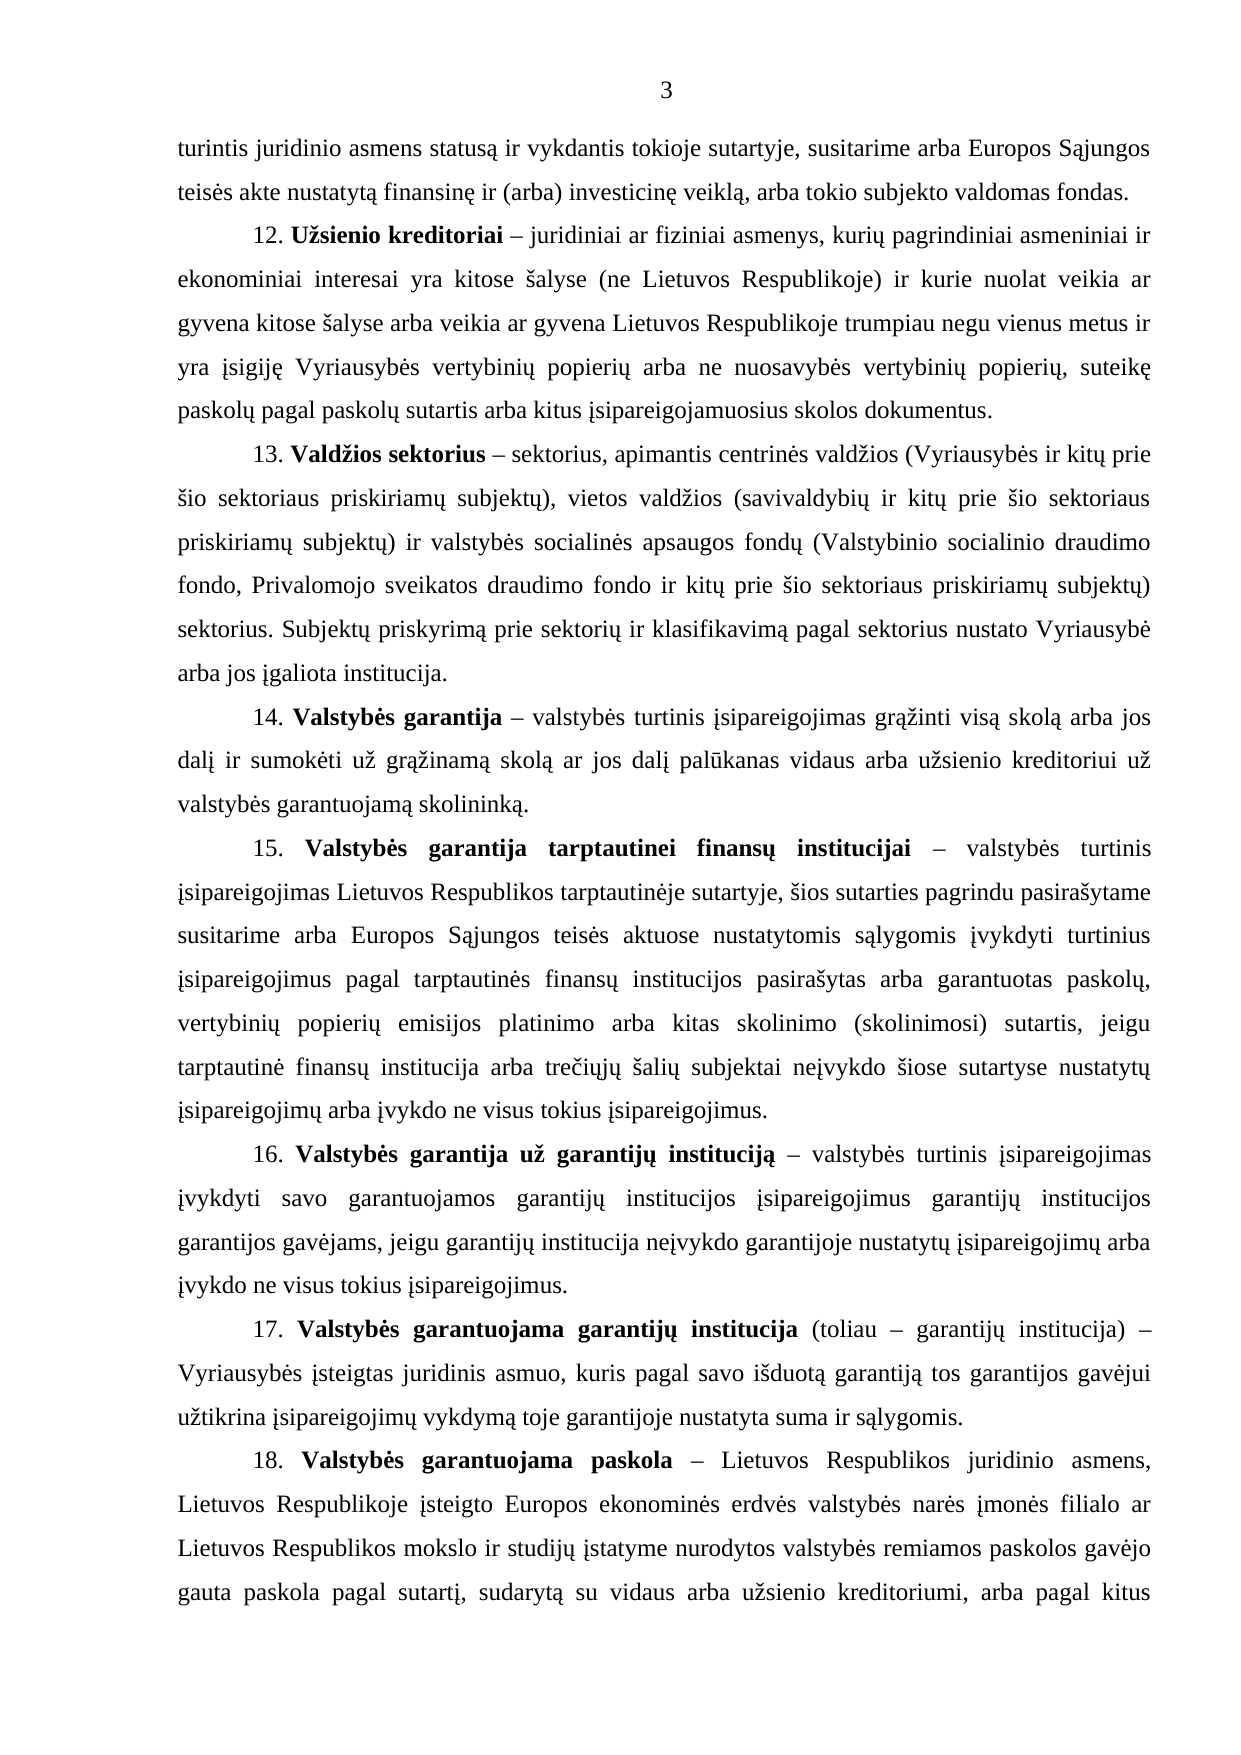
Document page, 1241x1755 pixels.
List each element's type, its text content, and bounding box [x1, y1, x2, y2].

text 17. Valstybės garantuojama garantijų institucija (toliau – garantijų institucija) – Vyriausybės įsteigtas juridinis asmuo, kuris pagal savo išduotą garantiją tos garantijos gavėjui užtikrina įsipareigojimų vykdymą toje garantijoje nustatyta suma ir sąlygomis. [177, 1299, 1152, 1431]
text 12. Užsienio kreditoriai – juridiniai ar fiziniai asmenys, kurių pagrindiniai asmeniniai ir ekonominiai interesai yra kitose šalyse (ne Lietuvos Respublikoje) ir kurie nuolat veikia ar gyvena kitose šalyse arba veikia ar gyvena Lietuvos Respublikoje trumpiau negu vienus metus ir yra įsigiję Vyriausybės vertybinių popierių arba ne nuosavybės vertybinių popierių, suteikę paskolų pagal paskolų sutartis arba kitus įsipareigojamuosius skolos dokumentus. [177, 206, 1152, 424]
text 13. Valdžios sektorius – sektorius, apimantis centrinės valdžios (Vyriausybės ir kitų prie šio sektoriaus priskiriamų subjektų), vietos valdžios (savivaldybių ir kitų prie šio sektoriaus priskiriamų subjektų) ir valstybės socialinės apsaugos fondų (Valstybinio socialinio draudimo fondo, Privalomojo sveikatos draudimo fondo ir kitų prie šio sektoriaus priskiriamų subjektų) sektorius. Subjektų priskyrimą prie sektorių ir klasifikavimą pagal sektorius nustato Vyriausybė arba jos įgaliota institucija. [177, 424, 1152, 687]
text turintis juridinio asmens statusą ir vykdantis tokioje sutartyje, susitarime arba Europos Sąjungos teisės akte nustatytą finansinę ir (arba) investicinę veiklą, arba tokio subjekto valdomas fondas. [177, 118, 1152, 206]
text 16. Valstybės garantija už garantijų instituciją – valstybės turtinis įsipareigojimas įvykdyti savo garantuojamos garantijų institucijos įsipareigojimus garantijų institucijos garantijos gavėjams, jeigu garantijų institucija neįvykdo garantijoje nustatytų įsipareigojimų arba įvykdo ne visus tokius įsipareigojimus. [177, 1124, 1152, 1299]
text 15. Valstybės garantija tarptautinei finansų institucijai – valstybės turtinis įsipareigojimas Lietuvos Respublikos tarptautinėje sutartyje, šios sutarties pagrindu pasirašytame susitarime arba Europos Sąjungos teisės aktuose nustatytomis sąlygomis įvykdyti turtinius įsipareigojimus pagal tarptautinės finansų institucijos pasirašytas arba garantuotas paskolų, vertybinių popierių emisijos platinimo arba kitas skolinimo (skolinimosi) sutartis, jeigu tarptautinė finansų institucija arba trečiųjų šalių subjektai neįvykdo šiose sutartyse nustatytų įsipareigojimų arba įvykdo ne visus tokius įsipareigojimus. [177, 818, 1152, 1124]
text 14. Valstybės garantija – valstybės turtinis įsipareigojimas grąžinti visą skolą arba jos dalį ir sumokėti už grąžinamą skolą ar jos dalį palūkanas vidaus arba užsienio kreditoriui už valstybės garantuojamą skolininką. [177, 687, 1152, 818]
text 18. Valstybės garantuojama paskola – Lietuvos Respublikos juridinio asmens, Lietuvos Respublikoje įsteigto Europos ekonominės erdvės valstybės narės įmonės filialo ar Lietuvos Respublikos mokslo ir studijų įstatyme nurodytos valstybės remiamos paskolos gavėjo gauta paskola pagal sutartį, sudarytą su vidaus arba užsienio kreditoriumi, arba pagal kitus [177, 1431, 1152, 1606]
